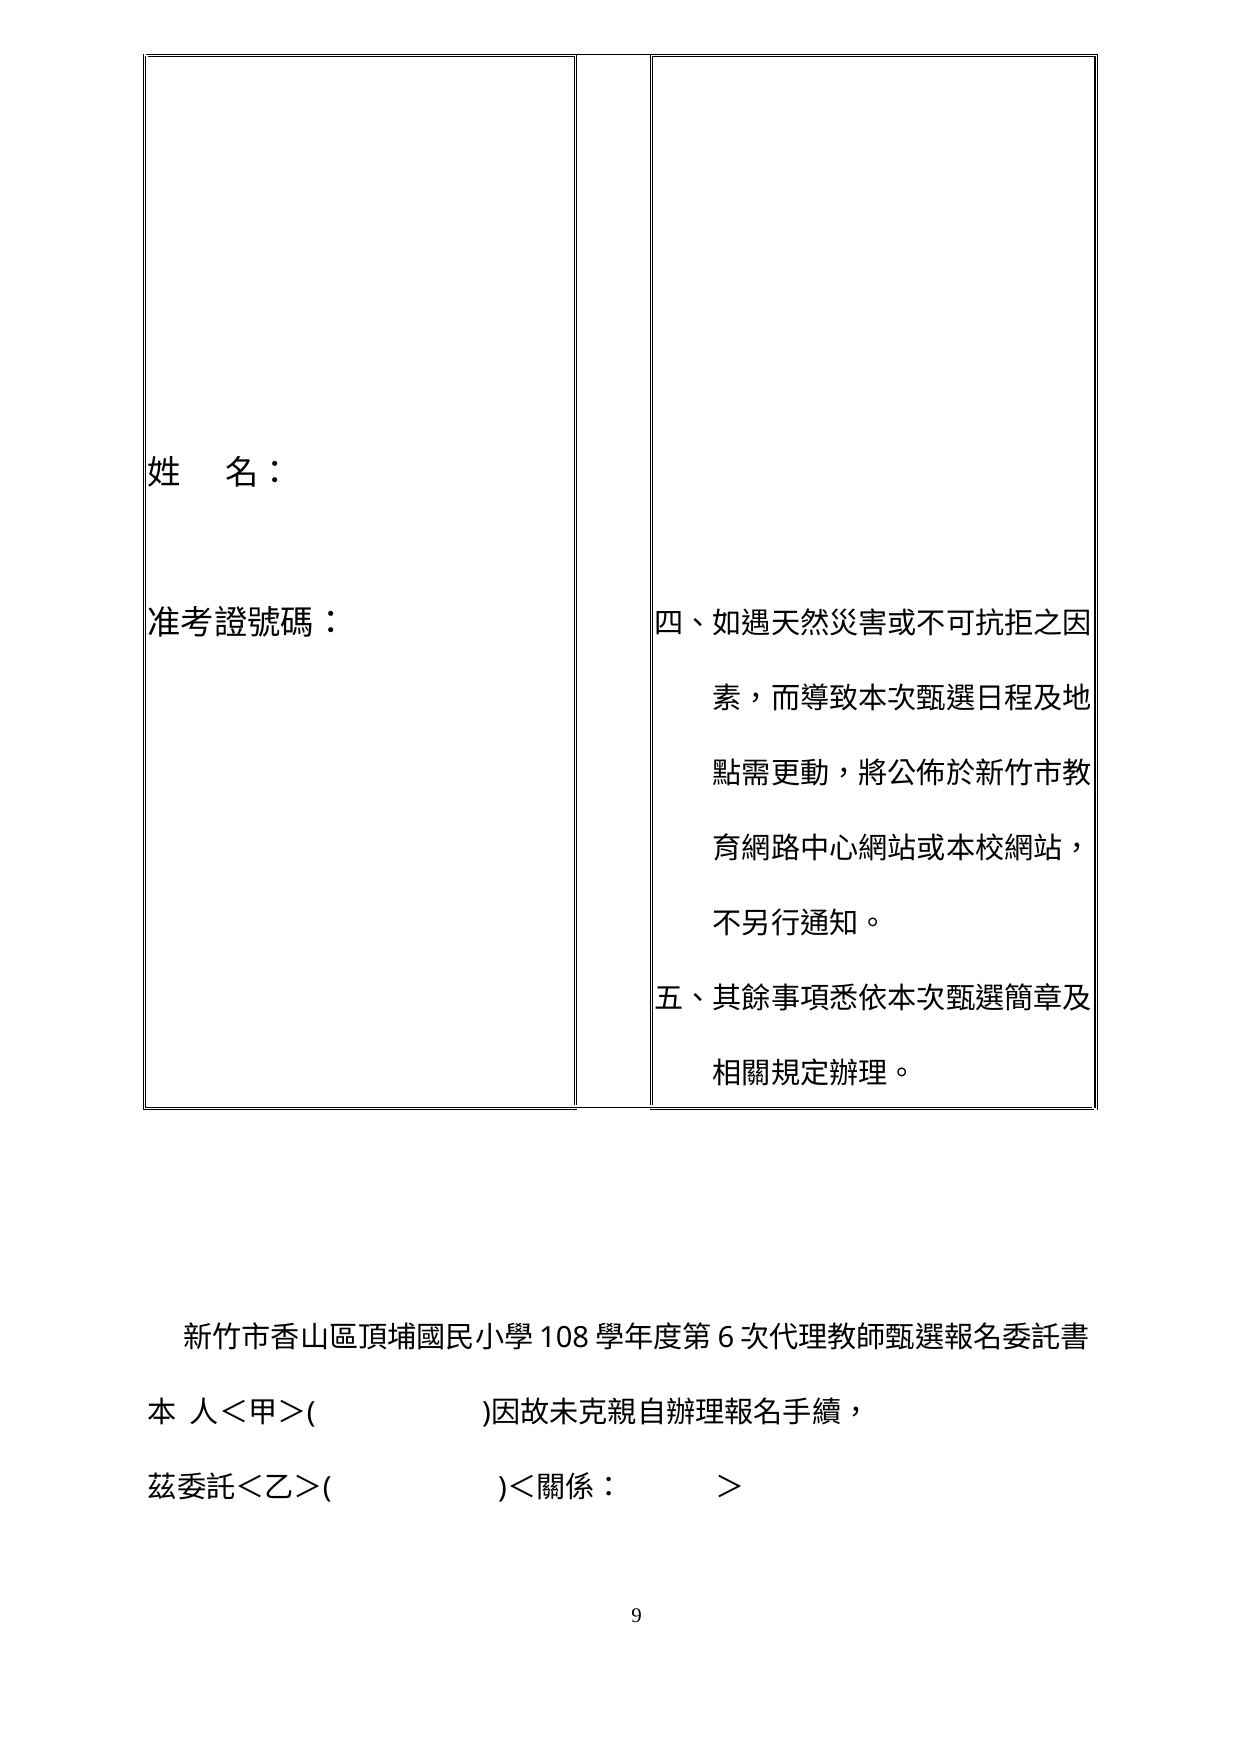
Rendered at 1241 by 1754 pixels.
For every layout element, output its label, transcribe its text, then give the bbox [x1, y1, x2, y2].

text 茲委託＜乙＞( )＜關係： ＞ [148, 1448, 1125, 1523]
text 新竹市香山區頂埔國民小學108學年度第6次代理教師甄選報名委託書 [148, 1298, 1125, 1373]
table_cell 姓 名： 准考證號碼： [144, 54, 576, 1107]
text 本 人＜甲＞( )因故未克親自辦理報名手續， [148, 1373, 1125, 1448]
table_header [576, 55, 651, 1107]
table_header 四、如遇天然災害或不可抗拒之因素，而導致本次甄選日程及地點需更動，將公佈於新竹市教育網路中心網站或本校網站，不另行通知。 五、其餘事項悉依本次甄選簡章及相關規定辦理。 [651, 57, 1094, 1107]
